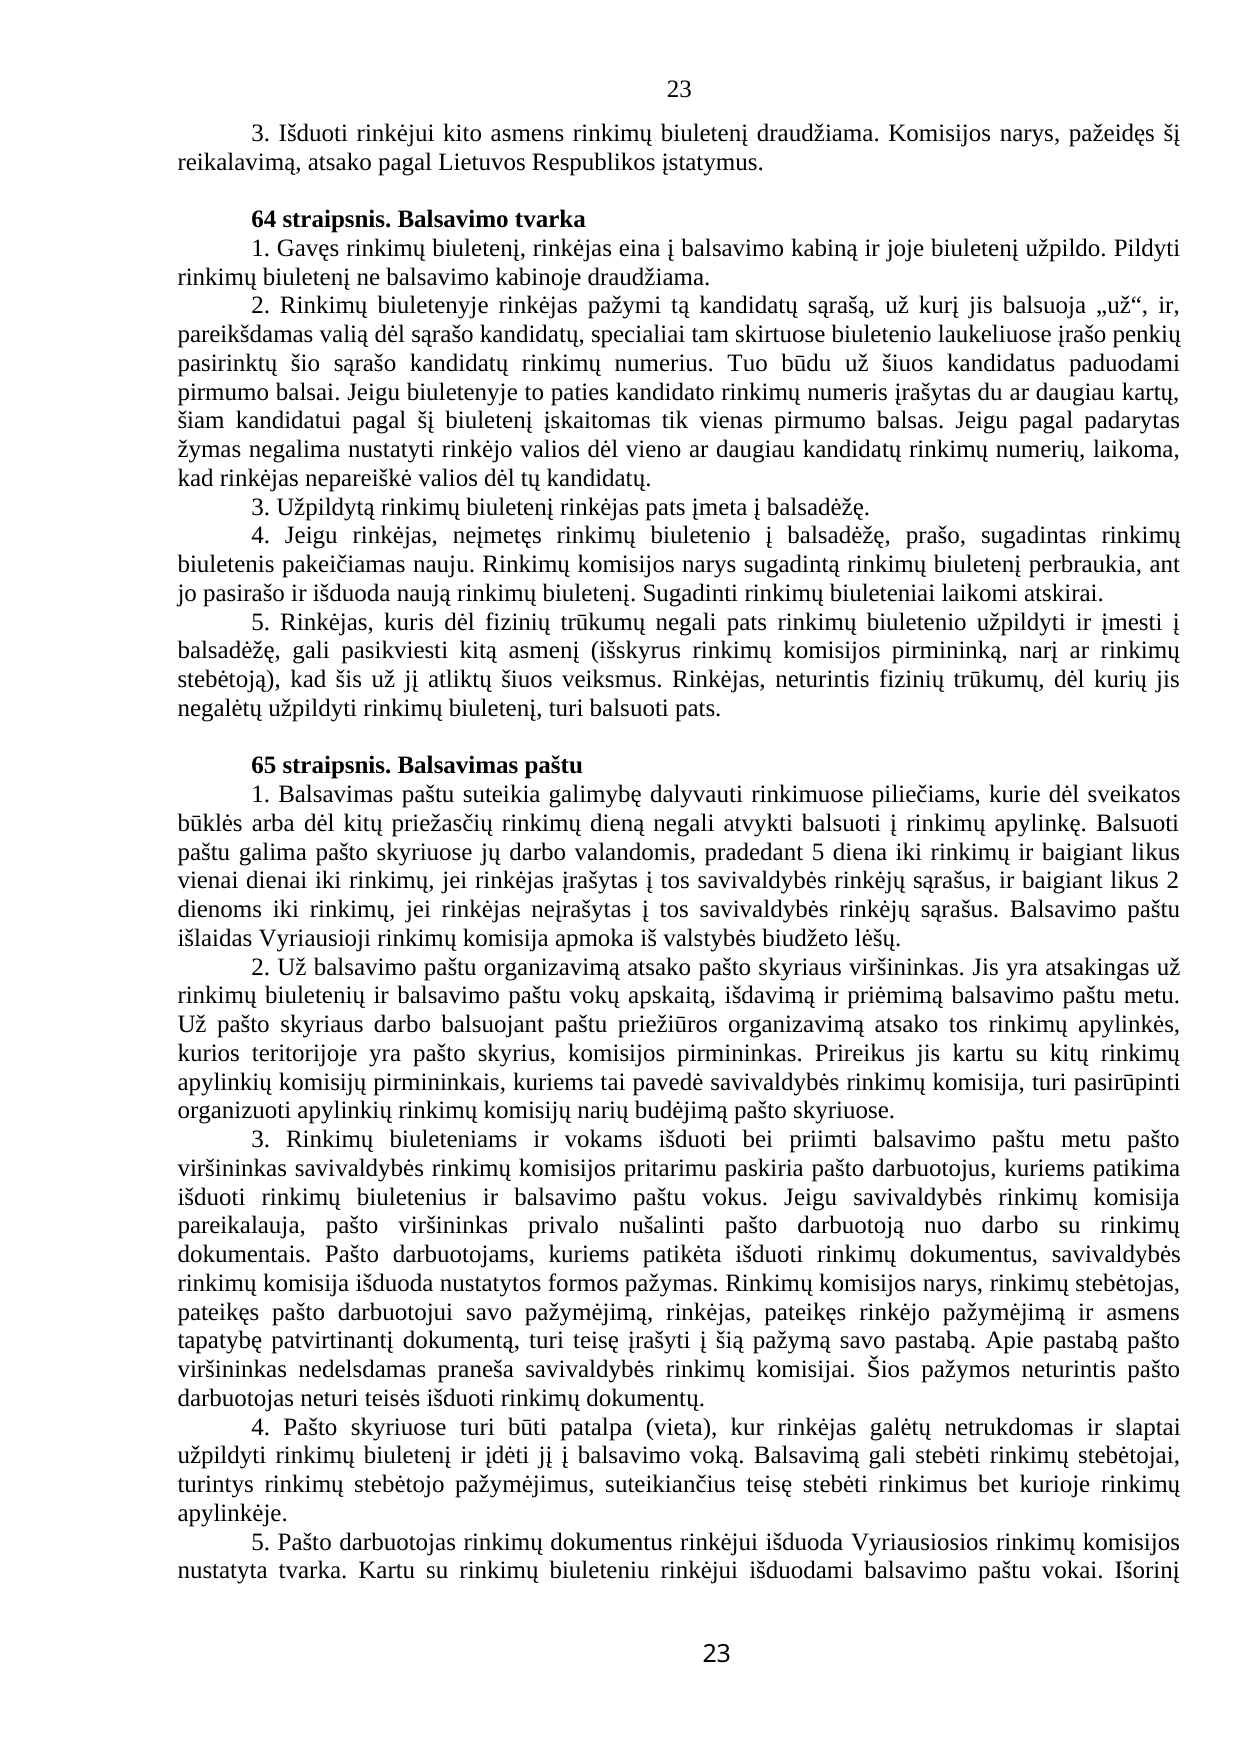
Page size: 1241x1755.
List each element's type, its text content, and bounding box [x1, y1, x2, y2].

text 4. Pašto skyriuose turi būti patalpa (vieta), kur rinkėjas galėtų netrukdomas ir slaptai užpildyti rinkimų biuletenį ir įdėti jį į balsavimo voką. Balsavimą gali stebėti rinkimų stebėtojai, turintys rinkimų stebėtojo pažymėjimus, suteikiančius teisę stebėti rinkimus bet kurioje rinkimų apylinkėje. [177, 1412, 1181, 1527]
text 65 straipsnis. Balsavimas paštu [177, 751, 1181, 779]
text 4. Jeigu rinkėjas, neįmetęs rinkimų biuletenio į balsadėžę, prašo, sugadintas rinkimų biuletenis pakeičiamas nauju. Rinkimų komisijos narys sugadintą rinkimų biuletenį perbraukia, ant jo pasirašo ir išduoda naują rinkimų biuletenį. Sugadinti rinkimų biuleteniai laikomi atskirai. [177, 521, 1181, 607]
text 2. Už balsavimo paštu organizavimą atsako pašto skyriaus viršininkas. Jis yra atsakingas už rinkimų biuletenių ir balsavimo paštu vokų apskaitą, išdavimą ir priėmimą balsavimo paštu metu. Už pašto skyriaus darbo balsuojant paštu priežiūros organizavimą atsako tos rinkimų apylinkės, kurios teritorijoje yra pašto skyrius, komisijos pirmininkas. Prireikus jis kartu su kitų rinkimų apylinkių komisijų pirmininkais, kuriems tai pavedė savivaldybės rinkimų komisija, turi pasirūpinti organizuoti apylinkių rinkimų komisijų narių budėjimą pašto skyriuose. [177, 952, 1181, 1124]
text 64 straipsnis. Balsavimo tvarka [177, 204, 1181, 233]
text 1. Gavęs rinkimų biuletenį, rinkėjas eina į balsavimo kabiną ir joje biuletenį užpildo. Pildyti rinkimų biuletenį ne balsavimo kabinoje draudžiama. [177, 233, 1181, 291]
text 3. Rinkimų biuleteniams ir vokams išduoti bei priimti balsavimo paštu metu pašto viršininkas savivaldybės rinkimų komisijos pritarimu paskiria pašto darbuotojus, kuriems patikima išduoti rinkimų biuletenius ir balsavimo paštu vokus. Jeigu savivaldybės rinkimų komisija pareikalauja, pašto viršininkas privalo nušalinti pašto darbuotoją nuo darbo su rinkimų dokumentais. Pašto darbuotojams, kuriems patikėta išduoti rinkimų dokumentus, savivaldybės rinkimų komisija išduoda nustatytos formos pažymas. Rinkimų komisijos narys, rinkimų stebėtojas, pateikęs pašto darbuotojui savo pažymėjimą, rinkėjas, pateikęs rinkėjo pažymėjimą ir asmens tapatybę patvirtinantį dokumentą, turi teisę įrašyti į šią pažymą savo pastabą. Apie pastabą pašto viršininkas nedelsdamas praneša savivaldybės rinkimų komisijai. Šios pažymos neturintis pašto darbuotojas neturi teisės išduoti rinkimų dokumentų. [177, 1124, 1181, 1412]
text 3. Užpildytą rinkimų biuletenį rinkėjas pats įmeta į balsadėžę. [177, 492, 1181, 521]
text 3. Išduoti rinkėjui kito asmens rinkimų biuletenį draudžiama. Komisijos narys, pažeidęs šį reikalavimą, atsako pagal Lietuvos Respublikos įstatymus. [177, 118, 1181, 176]
text 5. Pašto darbuotojas rinkimų dokumentus rinkėjui išduoda Vyriausiosios rinkimų komisijos nustatyta tvarka. Kartu su rinkimų biuleteniu rinkėjui išduodami balsavimo paštu vokai. Išorinį [177, 1527, 1181, 1584]
text 2. Rinkimų biuletenyje rinkėjas pažymi tą kandidatų sąrašą, už kurį jis balsuoja „už“, ir, pareikšdamas valią dėl sąrašo kandidatų, specialiai tam skirtuose biuletenio laukeliuose įrašo penkių pasirinktų šio sąrašo kandidatų rinkimų numerius. Tuo būdu už šiuos kandidatus paduodami pirmumo balsai. Jeigu biuletenyje to paties kandidato rinkimų numeris įrašytas du ar daugiau kartų, šiam kandidatui pagal šį biuletenį įskaitomas tik vienas pirmumo balsas. Jeigu pagal padarytas žymas negalima nustatyti rinkėjo valios dėl vieno ar daugiau kandidatų rinkimų numerių, laikoma, kad rinkėjas nepareiškė valios dėl tų kandidatų. [177, 291, 1181, 492]
text 1. Balsavimas paštu suteikia galimybę dalyvauti rinkimuose piliečiams, kurie dėl sveikatos būklės arba dėl kitų priežasčių rinkimų dieną negali atvykti balsuoti į rinkimų apylinkę. Balsuoti paštu galima pašto skyriuose jų darbo valandomis, pradedant 5 diena iki rinkimų ir baigiant likus vienai dienai iki rinkimų, jei rinkėjas įrašytas į tos savivaldybės rinkėjų sąrašus, ir baigiant likus 2 dienoms iki rinkimų, jei rinkėjas neįrašytas į tos savivaldybės rinkėjų sąrašus. Balsavimo paštu išlaidas Vyriausioji rinkimų komisija apmoka iš valstybės biudžeto lėšų. [177, 779, 1181, 952]
text 5. Rinkėjas, kuris dėl fizinių trūkumų negali pats rinkimų biuletenio užpildyti ir įmesti į balsadėžę, gali pasikviesti kitą asmenį (išskyrus rinkimų komisijos pirmininką, narį ar rinkimų stebėtoją), kad šis už jį atliktų šiuos veiksmus. Rinkėjas, neturintis fizinių trūkumų, dėl kurių jis negalėtų užpildyti rinkimų biuletenį, turi balsuoti pats. [177, 607, 1181, 722]
